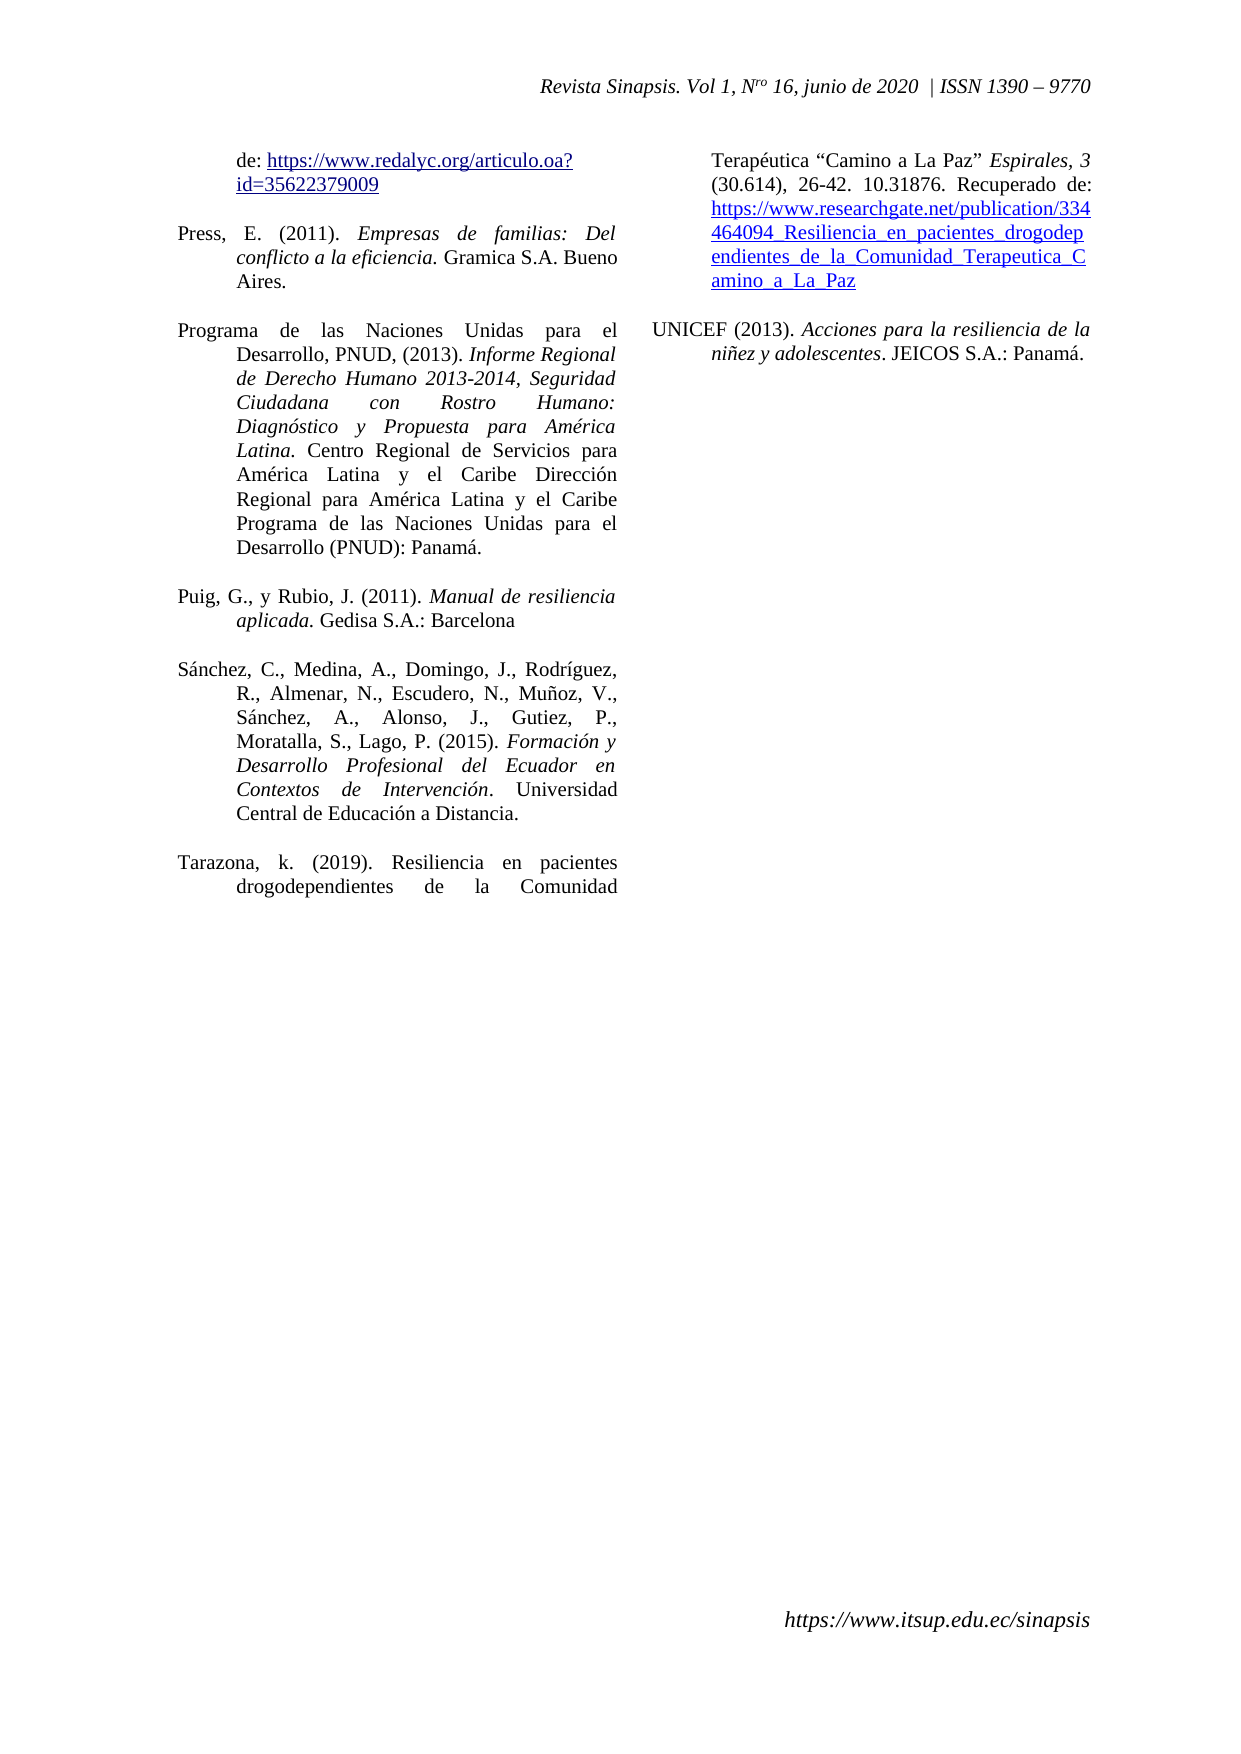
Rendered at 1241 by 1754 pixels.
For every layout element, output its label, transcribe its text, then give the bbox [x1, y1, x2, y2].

text Terapéutica “Camino a La Paz” Espirales, 3 (30.614), 26-42. 10.31876. Recuperado de: https://www.researchgate.net/publication/334464094_Resiliencia_en_pacientes_drogodependientes_de_la_Comunidad_Terapeutica_Camino_a_La_Paz [652, 148, 1092, 292]
text Tarazona, k. (2019). Resiliencia en pacientes drogodependientes de la Comunidad [177, 850, 618, 898]
text Press, E. (2011). Empresas de familias: Del conflicto a la eficiencia. Gramica S.A. Bueno Aires. [177, 221, 618, 293]
text Sánchez, C., Medina, A., Domingo, J., Rodríguez, R., Almenar, N., Escudero, N., Muñoz, V., Sánchez, A., Alonso, J., Gutiez, P., Moratalla, S., Lago, P. (2015). Formación y Desarrollo Profesional del Ecuador en Contextos de Intervención. Universidad Central de Educación a Distancia. [177, 657, 618, 825]
text UNICEF (2013). Acciones para la resiliencia de la niñez y adolescentes. JEICOS S.A.: Panamá. [652, 317, 1092, 365]
text de: https://www.redalyc.org/articulo.oa?id=35622379009 [177, 148, 618, 196]
text Puig, G., y Rubio, J. (2011). Manual de resiliencia aplicada. Gedisa S.A.: Barcelona [177, 584, 618, 632]
text Programa de las Naciones Unidas para el Desarrollo, PNUD, (2013). Informe Regional de Derecho Humano 2013-2014, Seguridad Ciudadana con Rostro Humano: Diagnóstico y Propuesta para América Latina. Centro Regional de Servicios para América Latina y el Caribe Dirección Regional para América Latina y el Caribe Programa de las Naciones Unidas para el Desarrollo (PNUD): Panamá. [177, 318, 618, 559]
